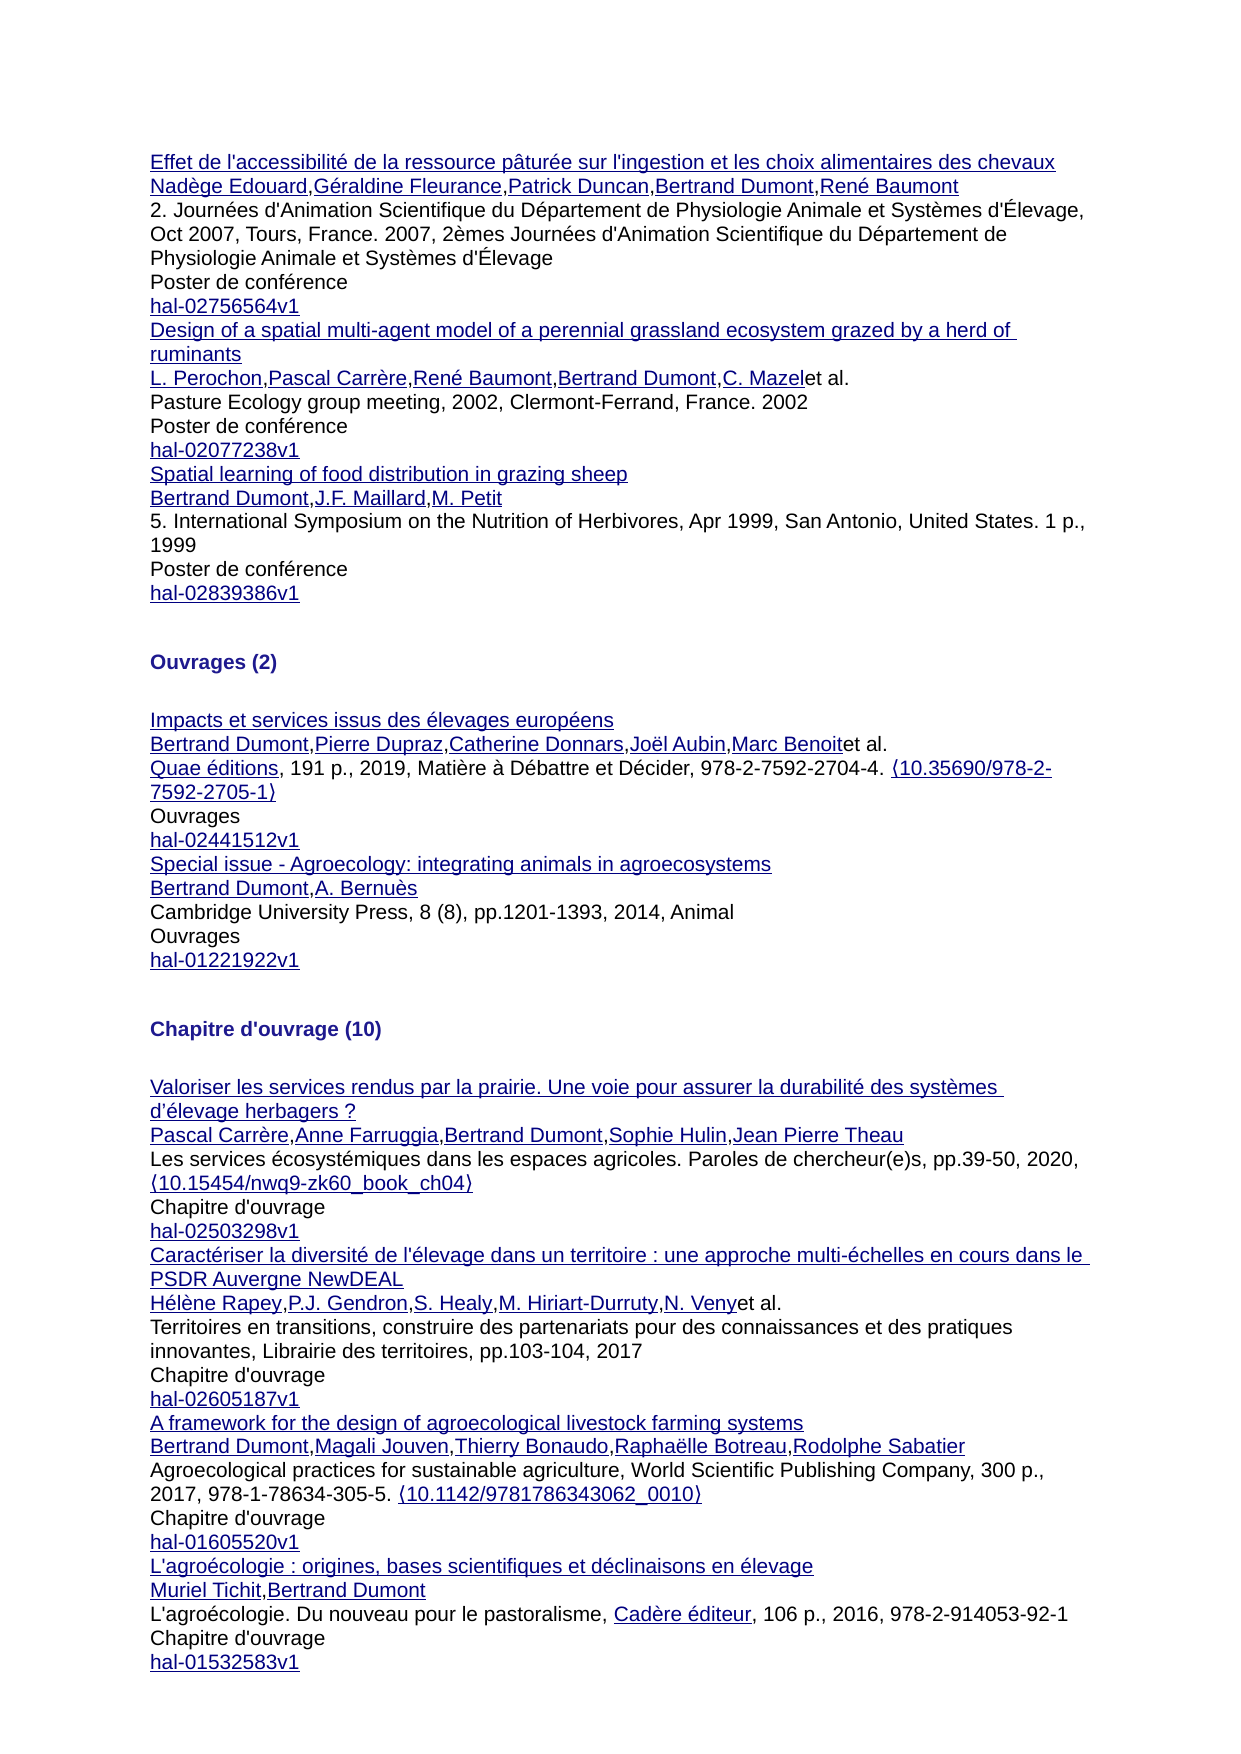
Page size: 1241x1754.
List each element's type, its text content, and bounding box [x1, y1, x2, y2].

table_cell PSDR Auvergne NewDEAL Hélène Rapey,P.J. Gendron,S. Healy,M. Hiriart-Durruty,N. Venyet al. Territoires en transitions, construire des partenariats pour des connaissances et des pratiques innovantes, Librairie des territoires, pp.103-104, 2017 Chapitre d'ouvrage hal-02605187v1 [150, 1265, 1090, 1410]
table_cell A framework for the design of agroecological livestock farming systems Bertrand Dumont,Magali Jouven,Thierry Bonaudo,Raphaëlle Botreau,Rodolphe Sabatier Agroecological practices for sustainable agriculture, World Scientific Publishing Company, 300 p., 2017, 978-1-78634-305-5. ⟨10.1142/9781786343062_0010⟩ Chapitre d'ouvrage hal-01605520v1 [150, 1410, 1090, 1554]
table_cell Caractériser la diversité de l'élevage dans un territoire : une approche multi-échelles en cours dans le [150, 1243, 1090, 1264]
table_cell Effet de l'accessibilité de la ressource pâturée sur l'ingestion et les choix alimentaires des chevaux Nadège Edouard,Géraldine Fleurance,Patrick Duncan,Bertrand Dumont,René Baumont 2. Journées d'Animation Scientifique du Département de Physiologie Animale et Systèmes d'Élevage, Oct 2007, Tours, France. 2007, 2èmes Journées d'Animation Scientifique du Département de Physiologie Animale et Systèmes d'Élevage Poster de conférence hal-02756564v1 [150, 150, 1090, 318]
subtitle Ouvrages (2) [150, 650, 1090, 674]
table_cell Spatial learning of food distribution in grazing sheep Bertrand Dumont,J.F. Maillard,M. Petit 5. International Symposium on the Nutrition of Herbivores, Apr 1999, San Antonio, United States. 1 p., 1999 Poster de conférence hal-02839386v1 [150, 461, 1090, 605]
table_cell Design of a spatial multi-agent model of a perennial grassland ecosystem grazed by a herd of ruminants L. Perochon,Pascal Carrère,René Baumont,Bertrand Dumont,C. Mazelet al. Pasture Ecology group meeting, 2002, Clermont-Ferrand, France. 2002 Poster de conférence hal-02077238v1 [150, 318, 1090, 461]
table_cell L'agroécologie : origines, bases scientifiques et déclinaisons en élevage Muriel Tichit,Bertrand Dumont L'agroécologie. Du nouveau pour le pastoralisme, Cadère éditeur, 106 p., 2016, 978-2-914053-92-1 Chapitre d'ouvrage hal-01532583v1 [150, 1554, 1090, 1674]
table_header Valoriser les services rendus par la prairie. Une voie pour assurer la durabilité des systèmes d’élevage herbagers ? Pascal Carrère,Anne Farruggia,Bertrand Dumont,Sophie Hulin,Jean Pierre Theau Les services écosystémiques dans les espaces agricoles. Paroles de chercheur(e)s, pp.39-50, 2020, ⟨10.15454/nwq9-zk60_book_ch04⟩ Chapitre d'ouvrage hal-02503298v1 [150, 1075, 1090, 1243]
table_header Impacts et services issus des élevages européens Bertrand Dumont,Pierre Dupraz,Catherine Donnars,Joël Aubin,Marc Benoitet al. Quae éditions, 191 p., 2019, Matière à Débattre et Décider, 978-2-7592-2704-4. ⟨10.35690/978-2-7592-2705-1⟩ Ouvrages hal-02441512v1 [150, 708, 1090, 852]
table_cell Special issue - Agroecology: integrating animals in agroecosystems Bertrand Dumont,A. Bernuès Cambridge University Press, 8 (8), pp.1201-1393, 2014, Animal Ouvrages hal-01221922v1 [150, 852, 1090, 972]
subtitle Chapitre d'ouvrage (10) [150, 1017, 1090, 1041]
